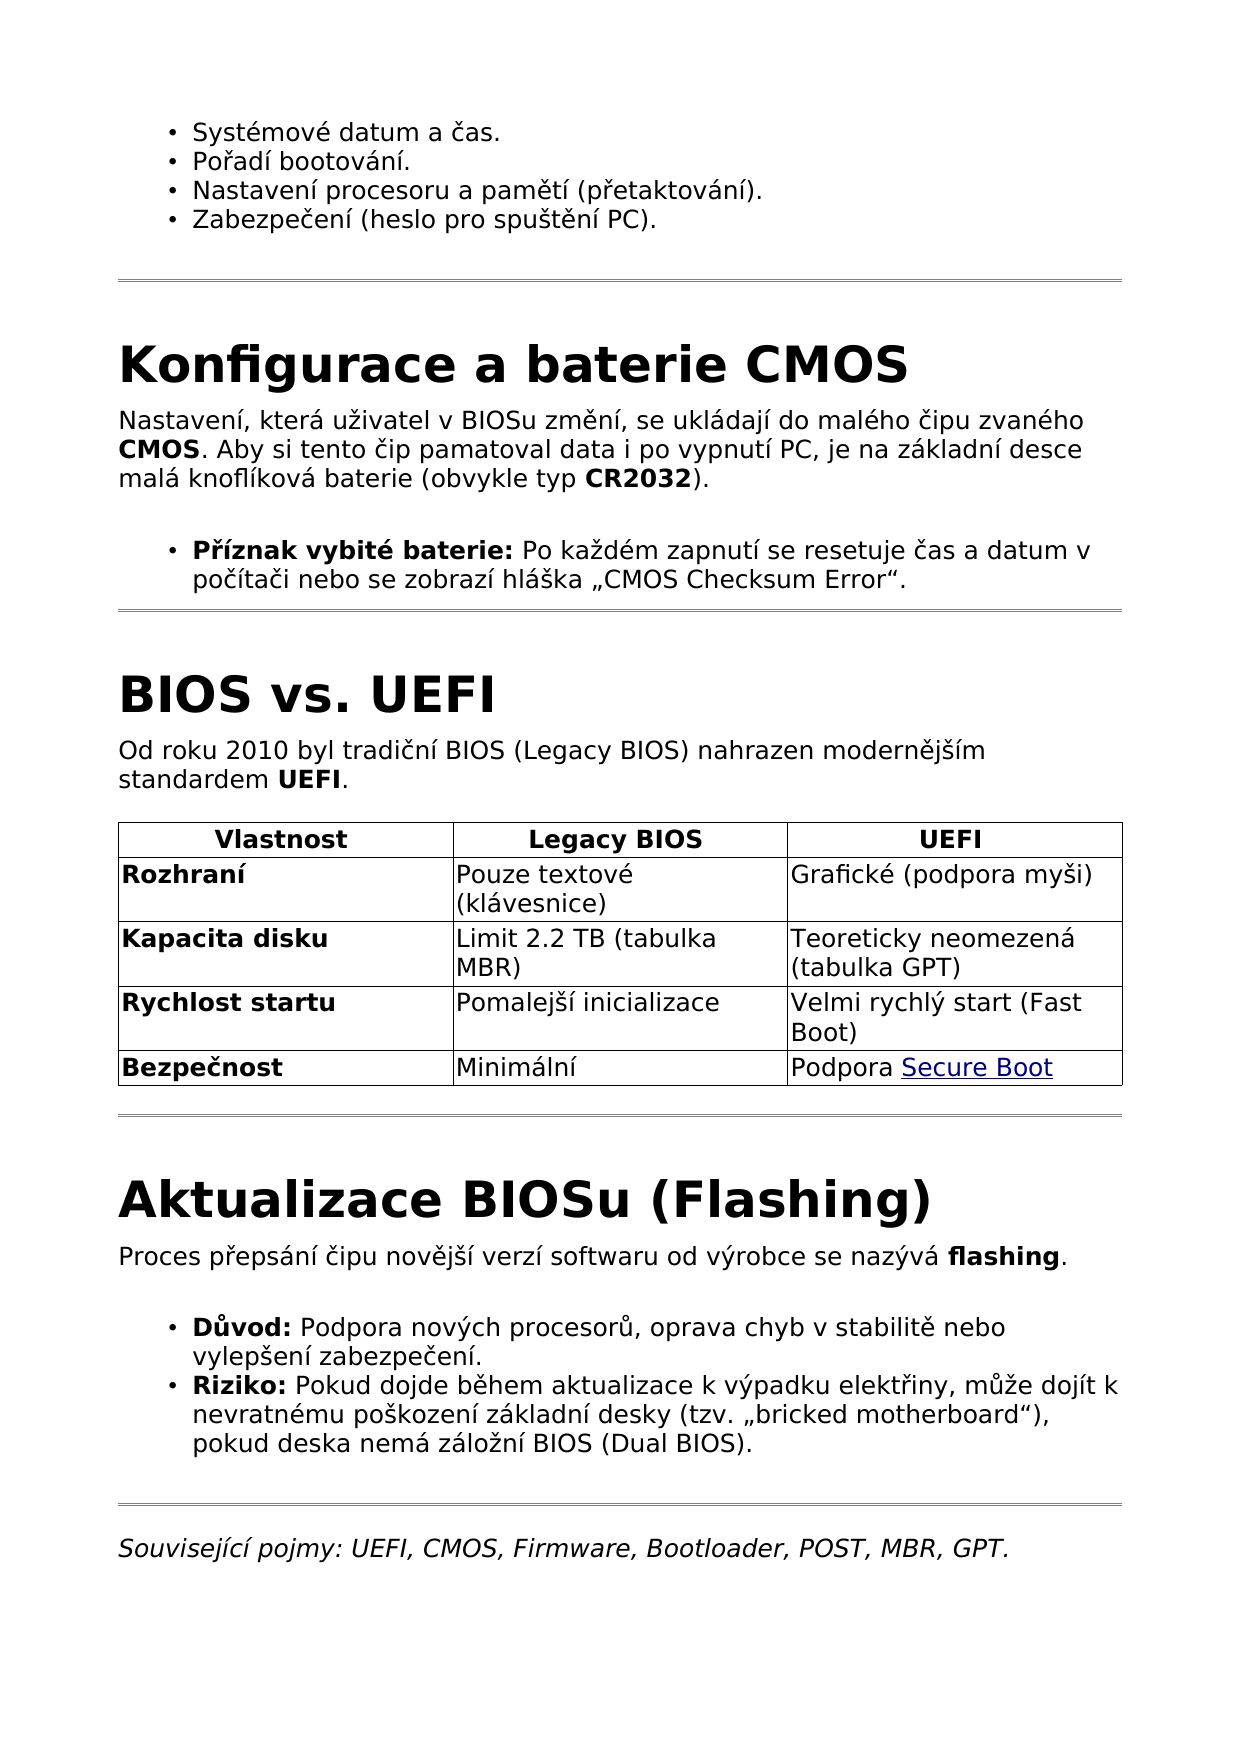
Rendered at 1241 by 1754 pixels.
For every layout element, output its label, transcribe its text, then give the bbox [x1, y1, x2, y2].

table_cell Grafické (podpora myši) [788, 858, 1122, 921]
subtitle Aktualizace BIOSu (Flashing) [118, 1171, 1122, 1229]
table_cell Minimální [454, 1051, 787, 1085]
table_cell Teoreticky neomezená (tabulka GPT) [788, 922, 1122, 986]
text Proces přepsání čipu novější verzí softwaru od výrobce se nazývá flashing. [118, 1242, 1122, 1271]
table_cell Pomalejší inicializace [454, 987, 787, 1050]
table_header Legacy BIOS [454, 823, 787, 857]
table_cell Bezpečnost [119, 1051, 453, 1085]
table_cell Pouze textové (klávesnice) [454, 858, 787, 921]
table_header UEFI [788, 823, 1122, 857]
table_cell Rozhraní [119, 858, 453, 921]
text Od roku 2010 byl tradiční BIOS (Legacy BIOS) nahrazen modernějším standardem UEFI. [118, 736, 1122, 794]
list Nastavení procesoru a pamětí (přetaktování). [177, 176, 1122, 206]
table_header Vlastnost [119, 823, 453, 857]
table_cell Podpora Secure Boot [788, 1051, 1122, 1085]
table_cell Rychlost startu [119, 987, 453, 1050]
list Pořadí bootování. [177, 147, 1122, 176]
list Příznak vybité baterie: Po každém zapnutí se resetuje čas a datum v počítači nebo se zobrazí hláška „CMOS Checksum Error“. [177, 536, 1122, 594]
table_cell Limit 2.2 TB (tabulka MBR) [454, 922, 787, 986]
table_cell Velmi rychlý start (Fast Boot) [788, 987, 1122, 1050]
list Riziko: Pokud dojde během aktualizace k výpadku elektřiny, může dojít k nevratnému poškození základní desky (tzv. „bricked motherboard“), pokud deska nemá záložní BIOS (Dual BIOS). [177, 1371, 1122, 1459]
text Související pojmy: UEFI, CMOS, Firmware, Bootloader, POST, MBR, GPT. [118, 1535, 1122, 1564]
list Zabezpečení (heslo pro spuštění PC). [177, 206, 1122, 235]
list Systémové datum a čas. [177, 118, 1122, 147]
list Důvod: Podpora nových procesorů, oprava chyb v stabilitě nebo vylepšení zabezpečení. [177, 1313, 1122, 1371]
text Nastavení, která uživatel v BIOSu změní, se ukládají do malého čipu zvaného CMOS. Aby si tento čip pamatoval data i po vypnutí PC, je na základní desce malá knoflíková baterie (obvykle typ CR2032). [118, 406, 1122, 494]
subtitle BIOS vs. UEFI [118, 666, 1122, 724]
table_cell Kapacita disku [119, 922, 453, 986]
subtitle Konfigurace a baterie CMOS [118, 336, 1122, 394]
